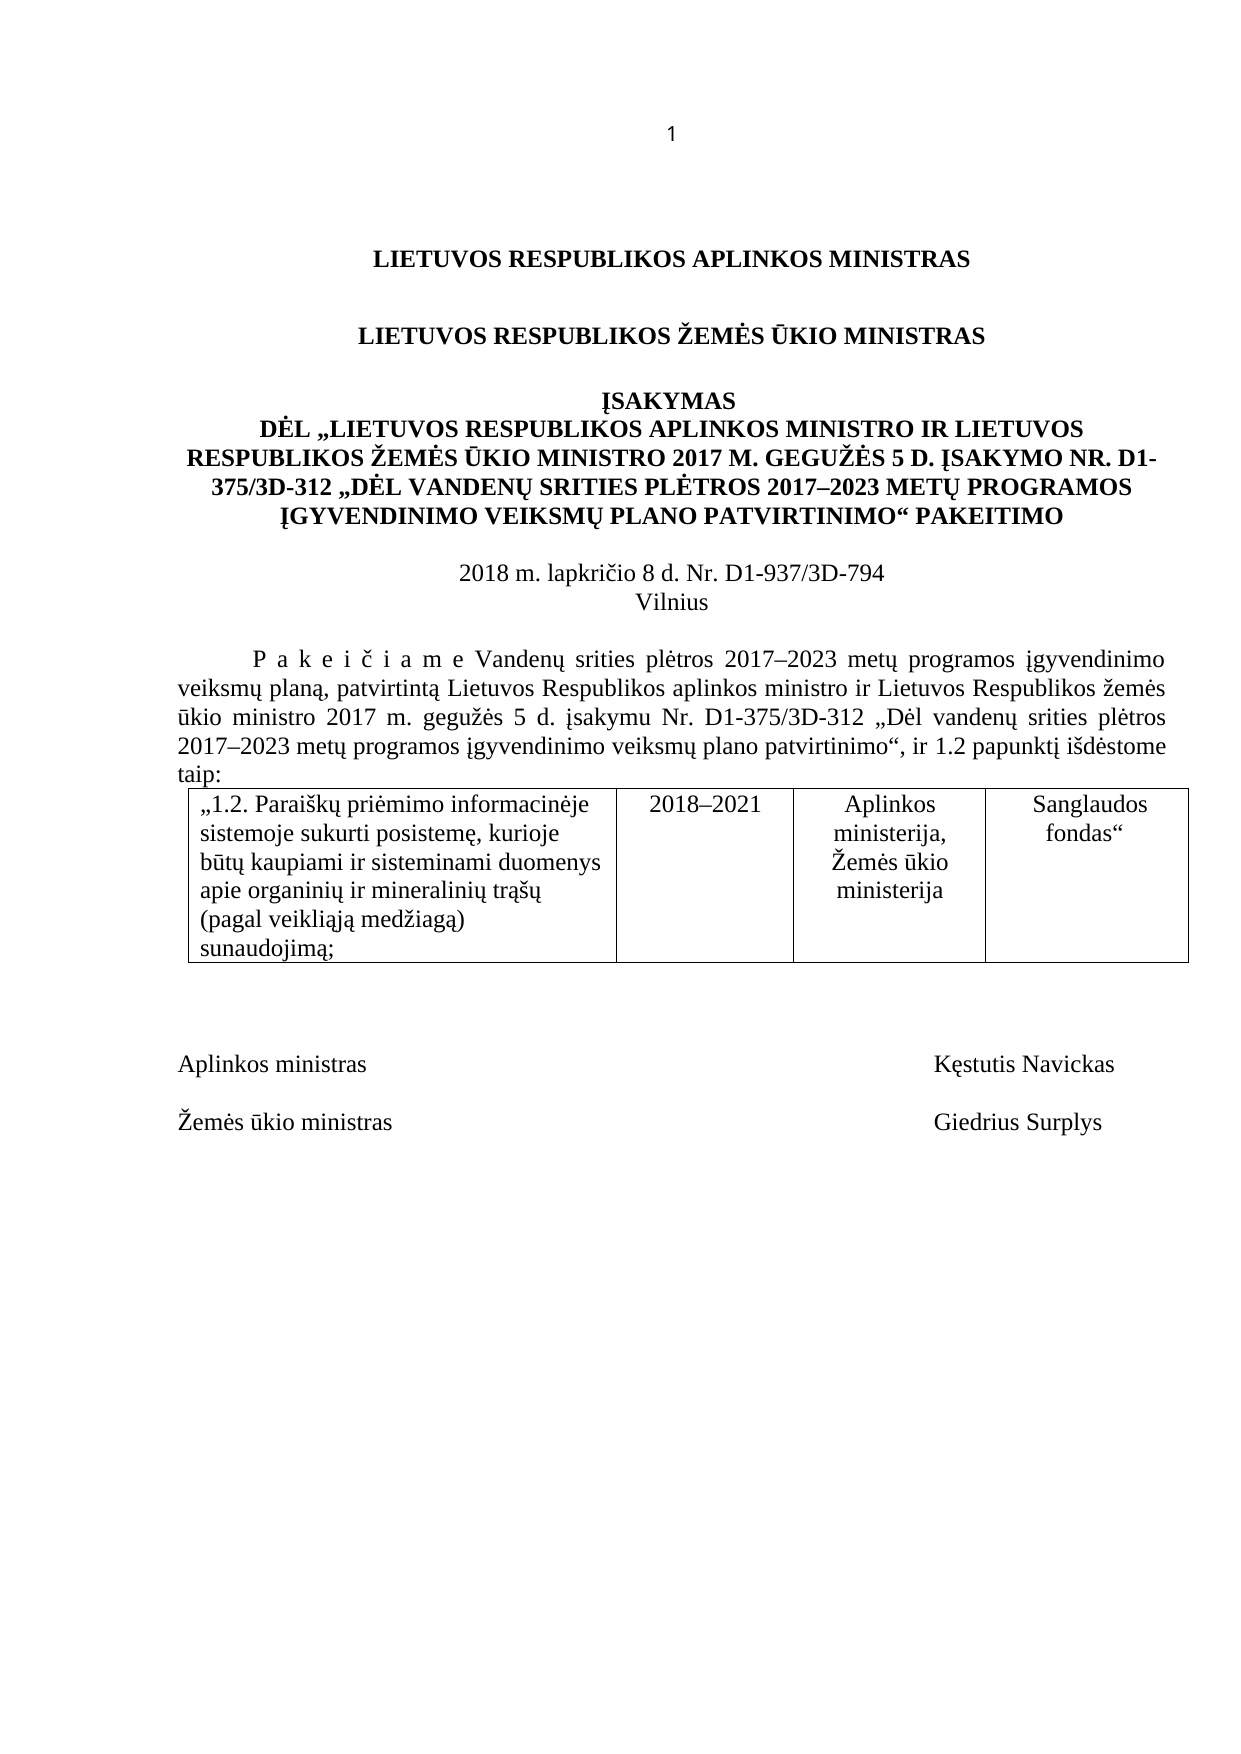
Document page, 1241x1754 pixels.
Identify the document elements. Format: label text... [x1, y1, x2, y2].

text Vilnius [177, 587, 1166, 644]
table_header „1.2. Paraiškų priėmimo informacinėje sistemoje sukurti posistemę, kurioje būtų kaupiami ir sisteminami duomenys apie organinių ir mineralinių trąšų (pagal veikliąją medžiagą) sunaudojimą; [189, 789, 616, 962]
text LIETUVOS RESPUBLIKOS ŽEMĖS ŪKIO MINISTRAS [177, 321, 1166, 350]
text 2018 m. lapkričio 8 d. Nr. D1-937/3D-794 [177, 558, 1166, 587]
text Žemės ūkio ministras Giedrius Surplys [177, 1107, 1166, 1135]
text Aplinkos ministras Kęstutis Navickas [177, 1049, 1166, 1078]
table_header 2018–2021 [617, 789, 793, 962]
text LIETUVOS RESPUBLIKOS APLINKOS MINISTRAS [177, 244, 1166, 273]
text DĖL „LIETUVOS RESPUBLIKOS APLINKOS MINISTRO IR LIETUVOS RESPUBLIKOS ŽEMĖS ŪKIO MINISTRO 2017 M. GEGUŽĖS 5 D. ĮSAKYMO NR. D1-375/3D-312 „DĖL VANDENŲ SRITIES PLĖTROS 2017–2023 METŲ PROGRAMOS ĮGYVENDINIMO VEIKSMŲ PLANO PATVIRTINIMO“ PAKEITIMO [177, 414, 1166, 529]
text P a k e i č i a m e Vandenų srities plėtros 2017–2023 metų programos įgyvendinimo veiksmų planą, patvirtintą Lietuvos Respublikos aplinkos ministro ir Lietuvos Respublikos žemės ūkio ministro 2017 m. gegužės 5 d. įsakymu Nr. D1-375/3D-312 „Dėl vandenų srities plėtros 2017–2023 metų programos įgyvendinimo veiksmų plano patvirtinimo“, ir 1.2 papunktį išdėstome taip: [177, 644, 1166, 788]
table_header Sanglaudos fondas“ [986, 789, 1188, 962]
text ĮSAKYMAS [177, 386, 1166, 414]
table_header Aplinkos ministerija, Žemės ūkio ministerija [794, 789, 985, 962]
